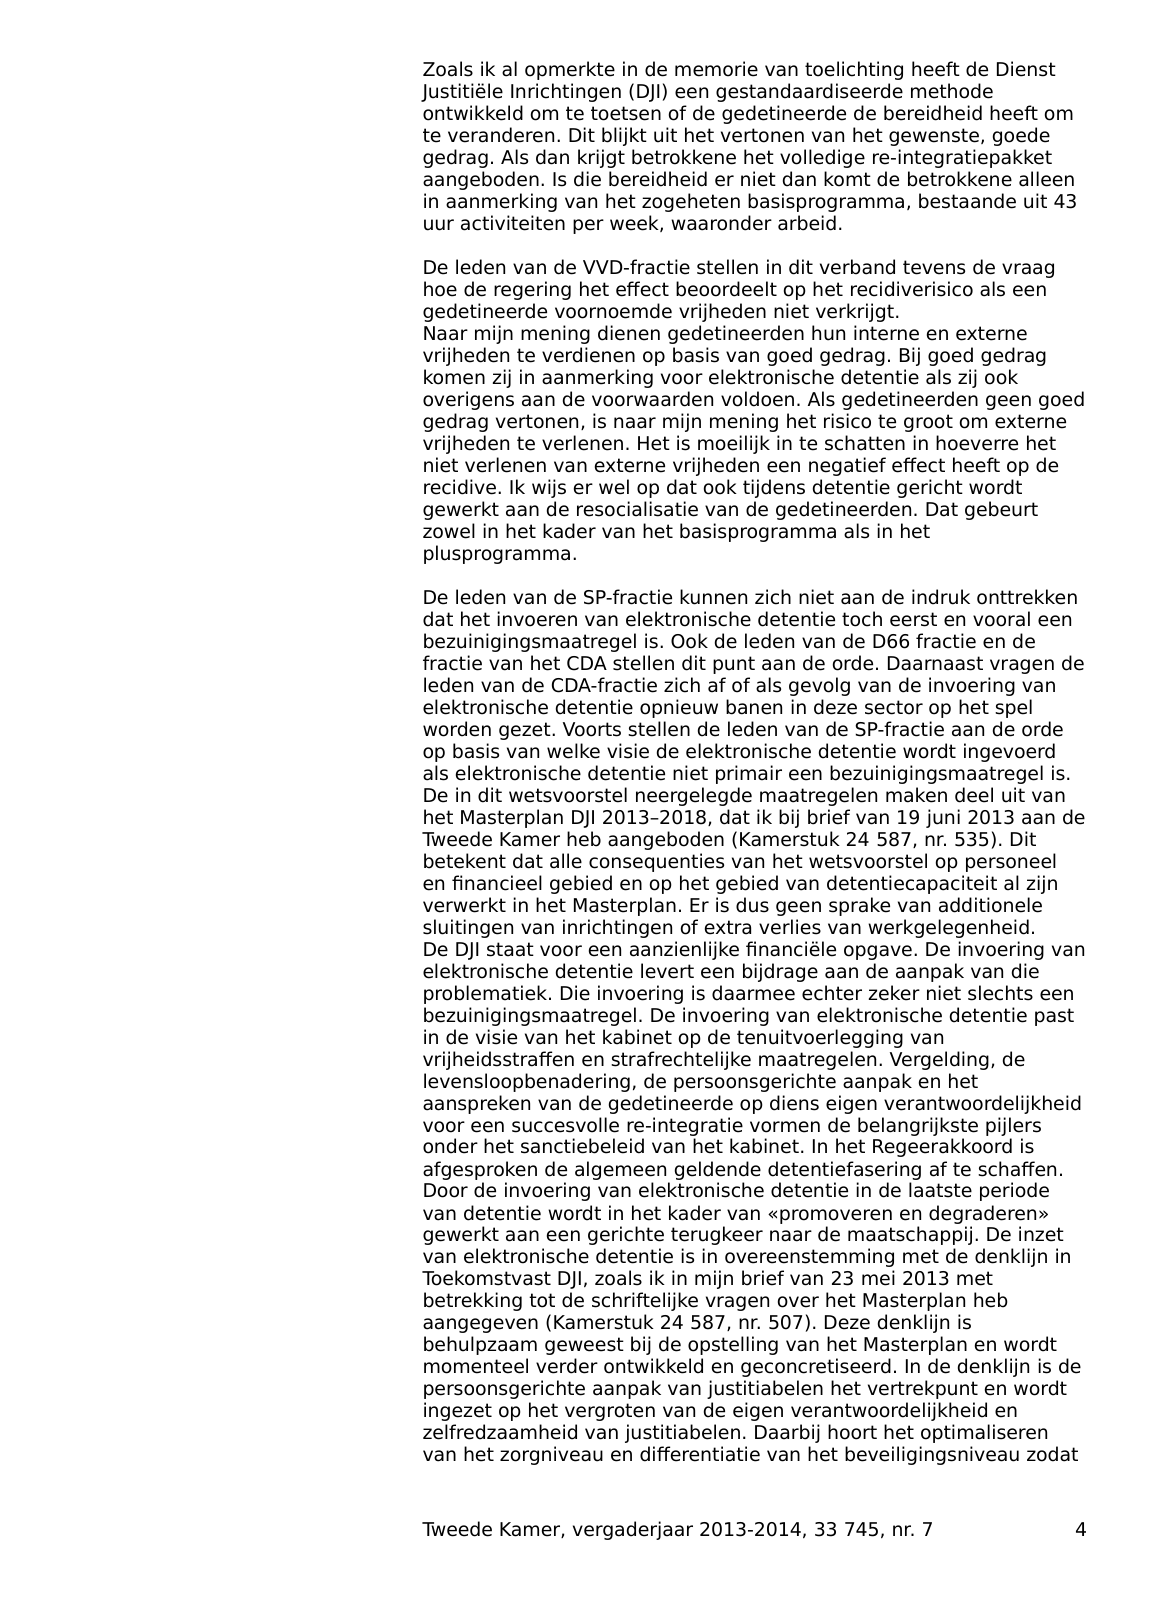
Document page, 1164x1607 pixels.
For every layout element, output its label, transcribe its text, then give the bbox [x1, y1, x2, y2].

text De in dit wetsvoorstel neergelegde maatregelen maken deel uit van het Masterplan DJI 2013–2018, dat ik bij brief van 19 juni 2013 aan de Tweede Kamer heb aangeboden (Kamerstuk 24 587, nr. 535). Dit betekent dat alle consequenties van het wetsvoorstel op personeel en financieel gebied en op het gebied van detentiecapaciteit al zijn verwerkt in het Masterplan. Er is dus geen sprake van additionele sluitingen van inrichtingen of extra verlies van werkgelegenheid. [422, 785, 1087, 939]
text Naar mijn mening dienen gedetineerden hun interne en externe vrijheden te verdienen op basis van goed gedrag. Bij goed gedrag komen zij in aanmerking voor elektronische detentie als zij ook overigens aan de voorwaarden voldoen. Als gedetineerden geen goed gedrag vertonen, is naar mijn mening het risico te groot om externe vrijheden te verlenen. Het is moeilijk in te schatten in hoeverre het niet verlenen van externe vrijheden een negatief effect heeft op de recidive. Ik wijs er wel op dat ook tijdens detentie gericht wordt gewerkt aan de resocialisatie van de gedetineerden. Dat gebeurt zowel in het kader van het basisprogramma als in het plusprogramma. [422, 323, 1087, 565]
text De leden van de VVD-fractie stellen in dit verband tevens de vraag hoe de regering het effect beoordeelt op het recidiverisico als een gedetineerde voornoemde vrijheden niet verkrijgt. [422, 257, 1087, 323]
text De leden van de SP-fractie kunnen zich niet aan de indruk onttrekken dat het invoeren van elektronische detentie toch eerst en vooral een bezuinigingsmaatregel is. Ook de leden van de D66 fractie en de fractie van het CDA stellen dit punt aan de orde. Daarnaast vragen de leden van de CDA-fractie zich af of als gevolg van de invoering van elektronische detentie opnieuw banen in deze sector op het spel worden gezet. Voorts stellen de leden van de SP-fractie aan de orde op basis van welke visie de elektronische detentie wordt ingevoerd als elektronische detentie niet primair een bezuinigingsmaatregel is. [422, 587, 1087, 785]
text De DJI staat voor een aanzienlijke financiële opgave. De invoering van elektronische detentie levert een bijdrage aan de aanpak van die problematiek. Die invoering is daarmee echter zeker niet slechts een bezuinigingsmaatregel. De invoering van elektronische detentie past in de visie van het kabinet op de tenuitvoerlegging van vrijheidsstraffen en strafrechtelijke maatregelen. Vergelding, de levensloopbenadering, de persoonsgerichte aanpak en het aanspreken van de gedetineerde op diens eigen verantwoordelijkheid voor een succesvolle re-integratie vormen de belangrijkste pijlers onder het sanctiebeleid van het kabinet. In het Regeerakkoord is afgesproken de algemeen geldende detentiefasering af te schaffen. Door de invoering van elektronische detentie in de laatste periode van detentie wordt in het kader van «promoveren en degraderen» gewerkt aan een gerichte terugkeer naar de maatschappij. De inzet van elektronische detentie is in overeenstemming met de denklijn in Toekomstvast DJI, zoals ik in mijn brief van 23 mei 2013 met betrekking tot de schriftelijke vragen over het Masterplan heb aangegeven (Kamerstuk 24 587, nr. 507). Deze denklijn is behulpzaam geweest bij de opstelling van het Masterplan en wordt momenteel verder ontwikkeld en geconcretiseerd. In de denklijn is de persoonsgerichte aanpak van justitiabelen het vertrekpunt en wordt ingezet op het vergroten van de eigen verantwoordelijkheid en zelfredzaamheid van justitiabelen. Daarbij hoort het optimaliseren van het zorgniveau en differentiatie van het beveiligingsniveau zodat [422, 939, 1087, 1466]
text Zoals ik al opmerkte in de memorie van toelichting heeft de Dienst Justitiële Inrichtingen (DJI) een gestandaardiseerde methode ontwikkeld om te toetsen of de gedetineerde de bereidheid heeft om te veranderen. Dit blijkt uit het vertonen van het gewenste, goede gedrag. Als dan krijgt betrokkene het volledige re-integratiepakket aangeboden. Is die bereidheid er niet dan komt de betrokkene alleen in aanmerking van het zogeheten basisprogramma, bestaande uit 43 uur activiteiten per week, waaronder arbeid. [422, 59, 1087, 235]
